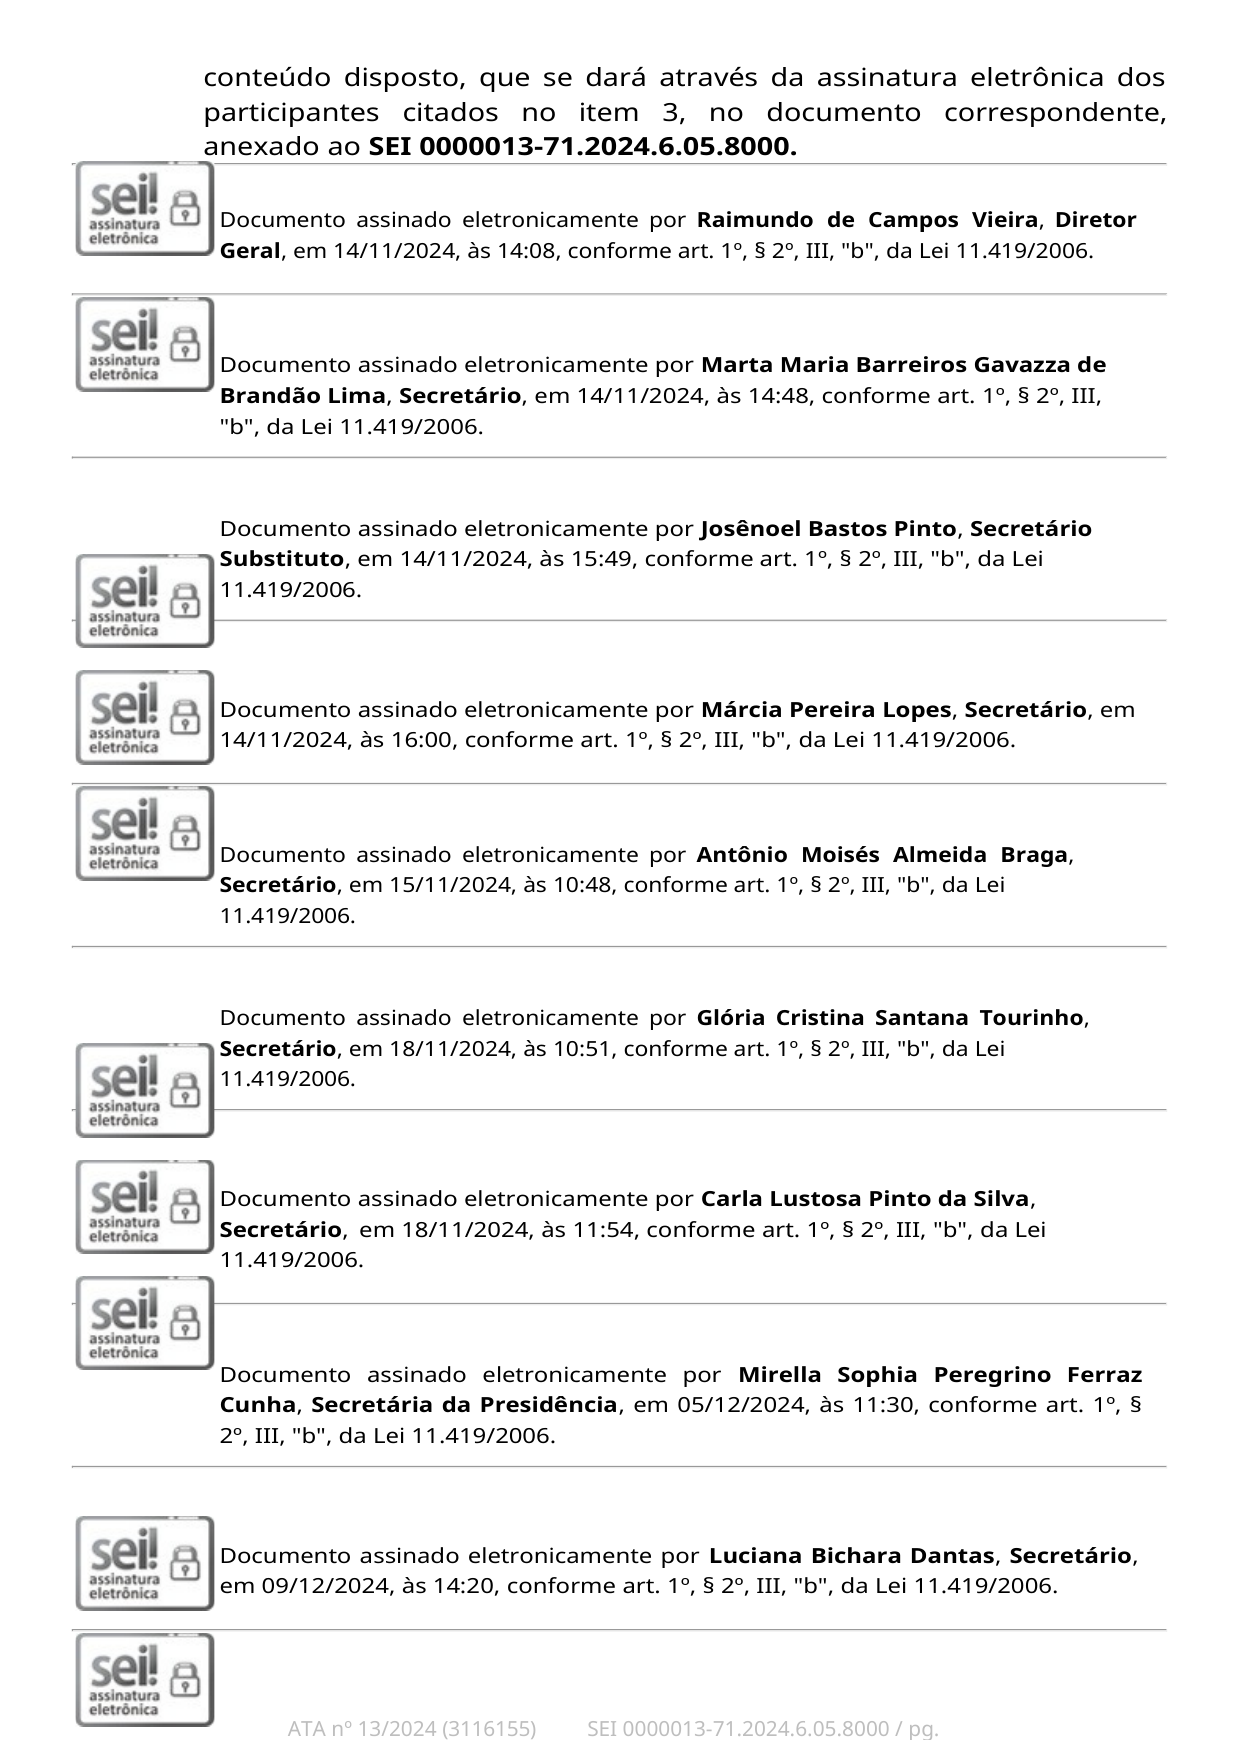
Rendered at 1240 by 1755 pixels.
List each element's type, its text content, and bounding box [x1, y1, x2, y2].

text Documento assinado eletronicamente por Márcia Pereira Lopes, Secretário, em 14/11/2024, às 16:00, conforme art. 1º, § 2º, III, "b", da Lei 11.419/2006. [219, 695, 1181, 754]
text Documento assinado eletronicamente por Antônio Moisés Almeida Braga, Secretário, em 15/11/2024, às 10:48, conforme art. 1º, § 2º, III, "b", da Lei 11.419/2006. [219, 840, 1130, 929]
text Documento assinado eletronicamente por Mirella Sophia Peregrino Ferraz Cunha, Secretária da Presidência, em 05/12/2024, às 11:30, conforme art. 1º, § 2º, III, "b", da Lei 11.419/2006. [219, 1360, 1143, 1449]
text Documento assinado eletronicamente por Marta Maria Barreiros Gavazza de Brandão Lima, Secretário, em 14/11/2024, às 14:48, conforme art. 1º, § 2º, III, "b", da Lei 11.419/2006. [219, 351, 1138, 440]
text Documento assinado eletronicamente por Josênoel Bastos Pinto, Secretário Substituto, em 14/11/2024, às 15:49, conforme art. 1º, § 2º, III, "b", da Lei 11.419/2006. [219, 514, 1138, 603]
text Documento assinado eletronicamente por Raimundo de Campos Vieira, Diretor Geral, em 14/11/2024, às 14:08, conforme art. 1º, § 2º, III, "b", da Lei 11.419/2006. [219, 205, 1138, 264]
text Documento assinado eletronicamente por Glória Cristina Santana Tourinho, Secretário, em 18/11/2024, às 10:51, conforme art. 1º, § 2º, III, "b", da Lei 11.419/2006. [219, 1003, 1130, 1093]
text Documento assinado eletronicamente por Luciana Bichara Dantas, Secretário, em 09/12/2024, às 14:20, conforme art. 1º, § 2º, III, "b", da Lei 11.419/2006. [219, 1541, 1138, 1600]
text Documento assinado eletronicamente por Carla Lustosa Pinto da Silva, Secretário, em 18/11/2024, às 11:54, conforme art. 1º, § 2º, III, "b", da Lei 11.419/2006. [219, 1184, 1138, 1274]
text conteúdo disposto, que se dará através da assinatura eletrônica dos participantes citados no item 3, no documento correspondente, anexado ao SEI 0000013-71.2024.6.05.8000. [203, 59, 1168, 163]
